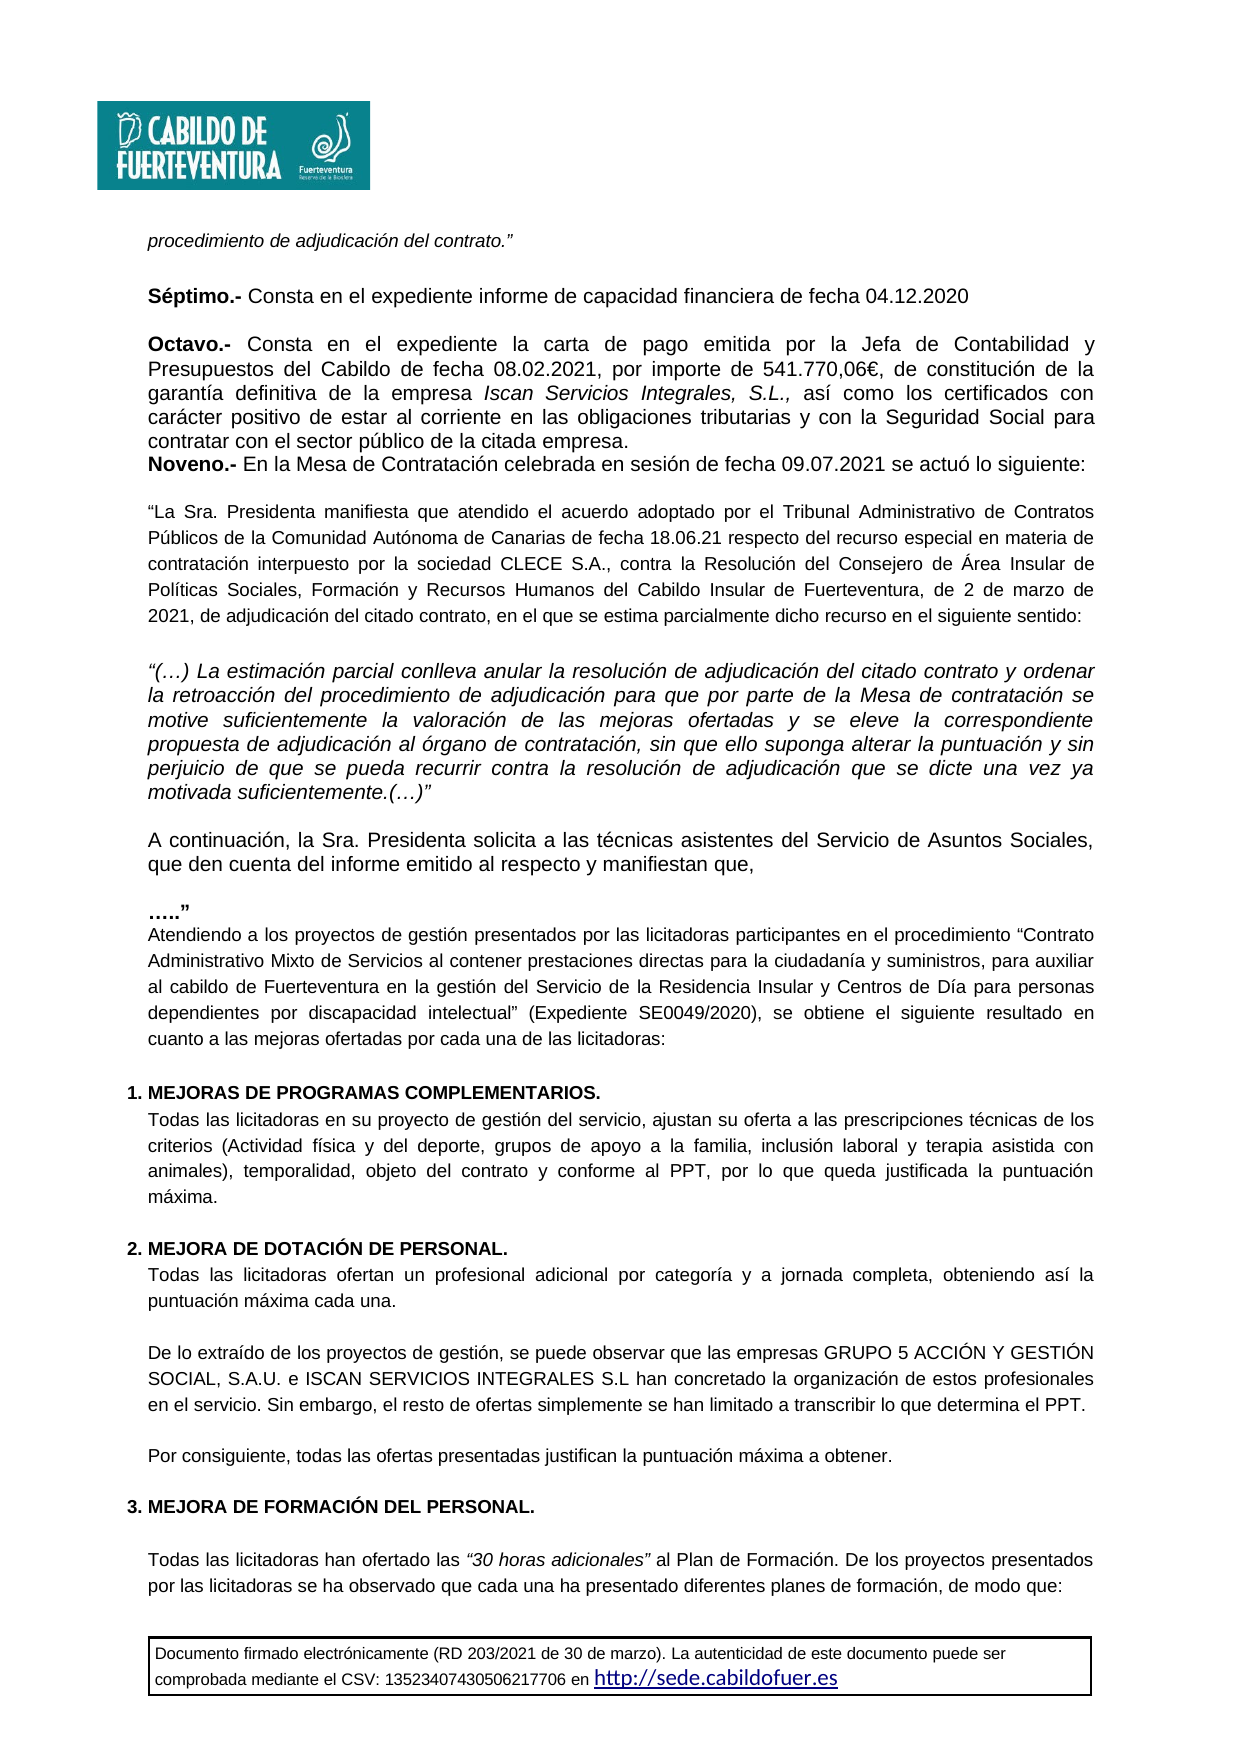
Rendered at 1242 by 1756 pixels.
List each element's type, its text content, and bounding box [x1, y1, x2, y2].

text Todas las licitadoras han ofertado las “30 horas adicionales” al Plan de Formación. De los proyectos presentados por las licitadoras se ha observado que cada una ha presentado diferentes planes de formación, de modo que: [148, 1548, 1095, 1596]
text Documento firmado electrónicamente (RD 203/2021 de 30 de marzo). La autenticidad de este documento puede ser comprobada mediante el CSV: 13523407430506217706 en http://sede.cabildofuer.es [154, 1644, 1011, 1691]
text “(…) La estimación parcial conlleva anular la resolución de adjudicación del citado contrato y ordenar la retroacción del procedimiento de adjudicación para que por parte de la Mesa de contratación se motive suficientemente la valoración de las mejoras ofertadas y se eleve la correspondiente propuesta de adjudicación al órgano de contratación, sin que ello suponga alterar la puntuación y sin perjuicio de que se pueda recurrir contra la resolución de adjudicación que se dicte una vez ya motivada suficientemente.(…)” [148, 659, 1094, 804]
text Séptimo.- Consta en el expediente informe de capacidad financiera de fecha 04.12.2020 [148, 284, 1106, 308]
text A continuación, la Sra. Presidenta solicita a las técnicas asistentes del Servicio de Asuntos Sociales, que den cuenta del informe emitido al respecto y manifiestan que, [148, 828, 1094, 876]
text Noveno.- En la Mesa de Contratación celebrada en sesión de fecha 09.07.2021 se actuó lo siguiente: [148, 453, 1106, 477]
subtitle …..” [148, 900, 1106, 924]
text Por consiguiente, todas las ofertas presentadas justifican la puntuación máxima a obtener. [148, 1445, 1106, 1467]
text Atendiendo a los proyectos de gestión presentados por las licitadoras participantes en el procedimiento “Contrato Administrativo Mixto de Servicios al contener prestaciones directas para la ciudadanía y suministros, para auxiliar al cabildo de Fuerteventura en la gestión del Servicio de la Residencia Insular y Centros de Día para personas dependientes por discapacidad intelectual” (Expediente SE0049/2020), se obtiene el siguiente resultado en cuanto a las mejoras ofertadas por cada una de las licitadoras: [148, 924, 1094, 1049]
text Octavo.- Consta en el expediente la carta de pago emitida por la Jefa de Contabilidad y Presupuestos del Cabildo de fecha 08.02.2021, por importe de 541.770,06€, de constitución de la garantía definitiva de la empresa Iscan Servicios Integrales, S.L., así como los certificados con carácter positivo de estar al corriente en las obligaciones tributarias y con la Seguridad Social para contratar con el sector público de la citada empresa. [148, 332, 1095, 453]
text procedimiento de adjudicación del contrato.” [148, 229, 1106, 251]
list MEJORA DE DOTACIÓN DE PERSONAL. [127, 1238, 1106, 1259]
text Todas las licitadoras ofertan un profesional adicional por categoría y a jornada completa, obteniendo así la puntuación máxima cada una. [148, 1264, 1094, 1311]
text Todas las licitadoras en su proyecto de gestión del servicio, ajustan su oferta a las prescripciones técnicas de los criterios (Actividad física y del deporte, grupos de apoyo a la familia, inclusión laboral y terapia asistida con animales), temporalidad, objeto del contrato y conforme al PPT, por lo que queda justificada la puntuación máxima. [148, 1108, 1095, 1208]
text “La Sra. Presidenta manifiesta que atendido el acuerdo adoptado por el Tribunal Administrativo de Contratos Públicos de la Comunidad Autónoma de Canarias de fecha 18.06.21 respecto del recurso especial en materia de contratación interpuesto por la sociedad CLECE S.A., contra la Resolución del Consejero de Área Insular de Políticas Sociales, Formación y Recursos Humanos del Cabildo Insular de Fuerteventura, de 2 de marzo de 2021, de adjudicación del citado contrato, en el que se estima parcialmente dicho recurso en el siguiente sentido: [148, 501, 1095, 626]
list MEJORA DE FORMACIÓN DEL PERSONAL. [127, 1496, 1106, 1518]
list MEJORAS DE PROGRAMAS COMPLEMENTARIOS. [127, 1082, 1106, 1104]
text De lo extraído de los proyectos de gestión, se puede observar que las empresas GRUPO 5 ACCIÓN Y GESTIÓN SOCIAL, S.A.U. e ISCAN SERVICIOS INTEGRALES S.L han concretado la organización de estos profesionales en el servicio. Sin embargo, el resto de ofertas simplemente se han limitado a transcribir lo que determina el PPT. [148, 1342, 1094, 1415]
